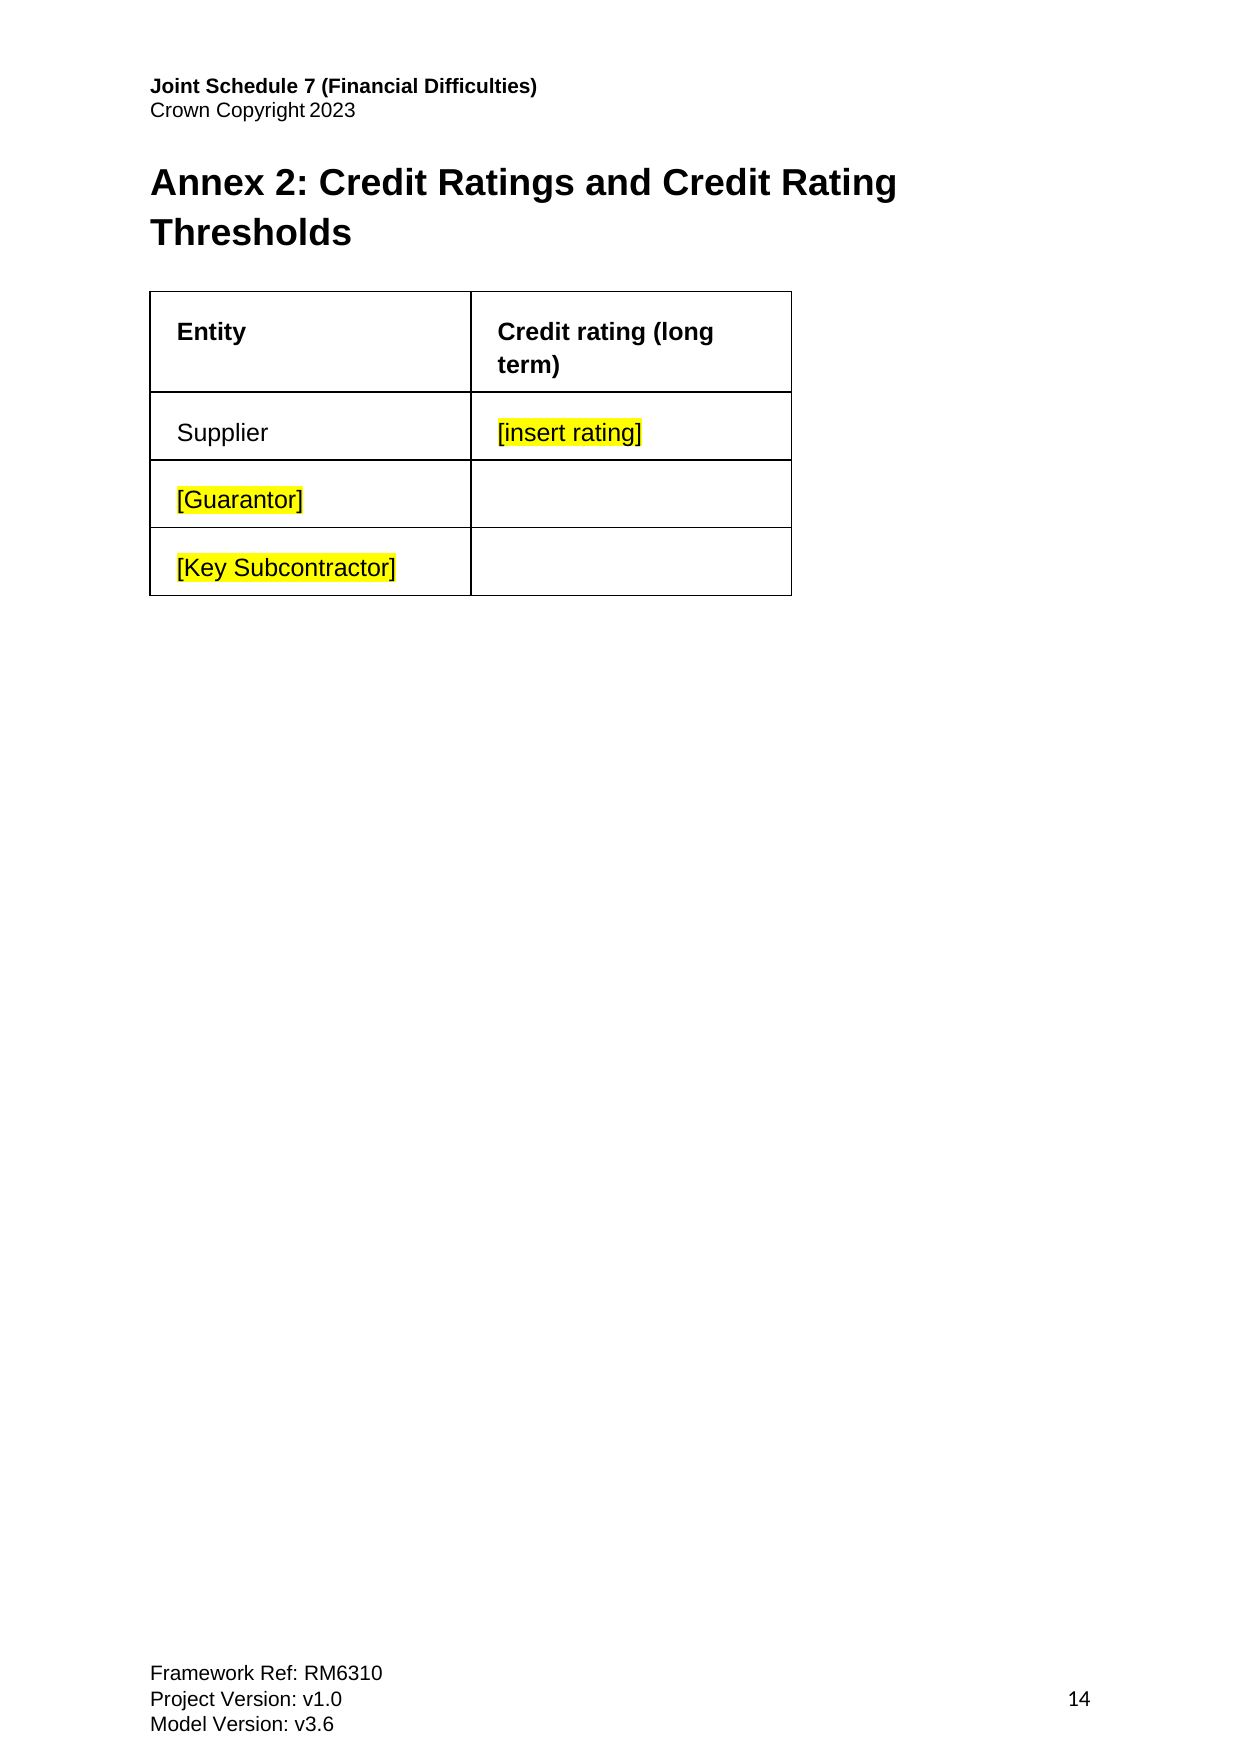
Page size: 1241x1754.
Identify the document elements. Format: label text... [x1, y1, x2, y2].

subtitle Annex 2: Credit Ratings and Credit Rating Thresholds [150, 160, 1090, 253]
table_cell [Guarantor] [151, 461, 470, 527]
table_cell [insert rating] [472, 393, 791, 459]
table_cell Supplier [151, 393, 470, 459]
table_cell [Key Subcontractor] [151, 528, 470, 594]
table_cell [472, 528, 791, 594]
table_cell [472, 461, 791, 527]
table_header Entity [151, 292, 470, 391]
table_header Credit rating (long term) [472, 292, 791, 391]
